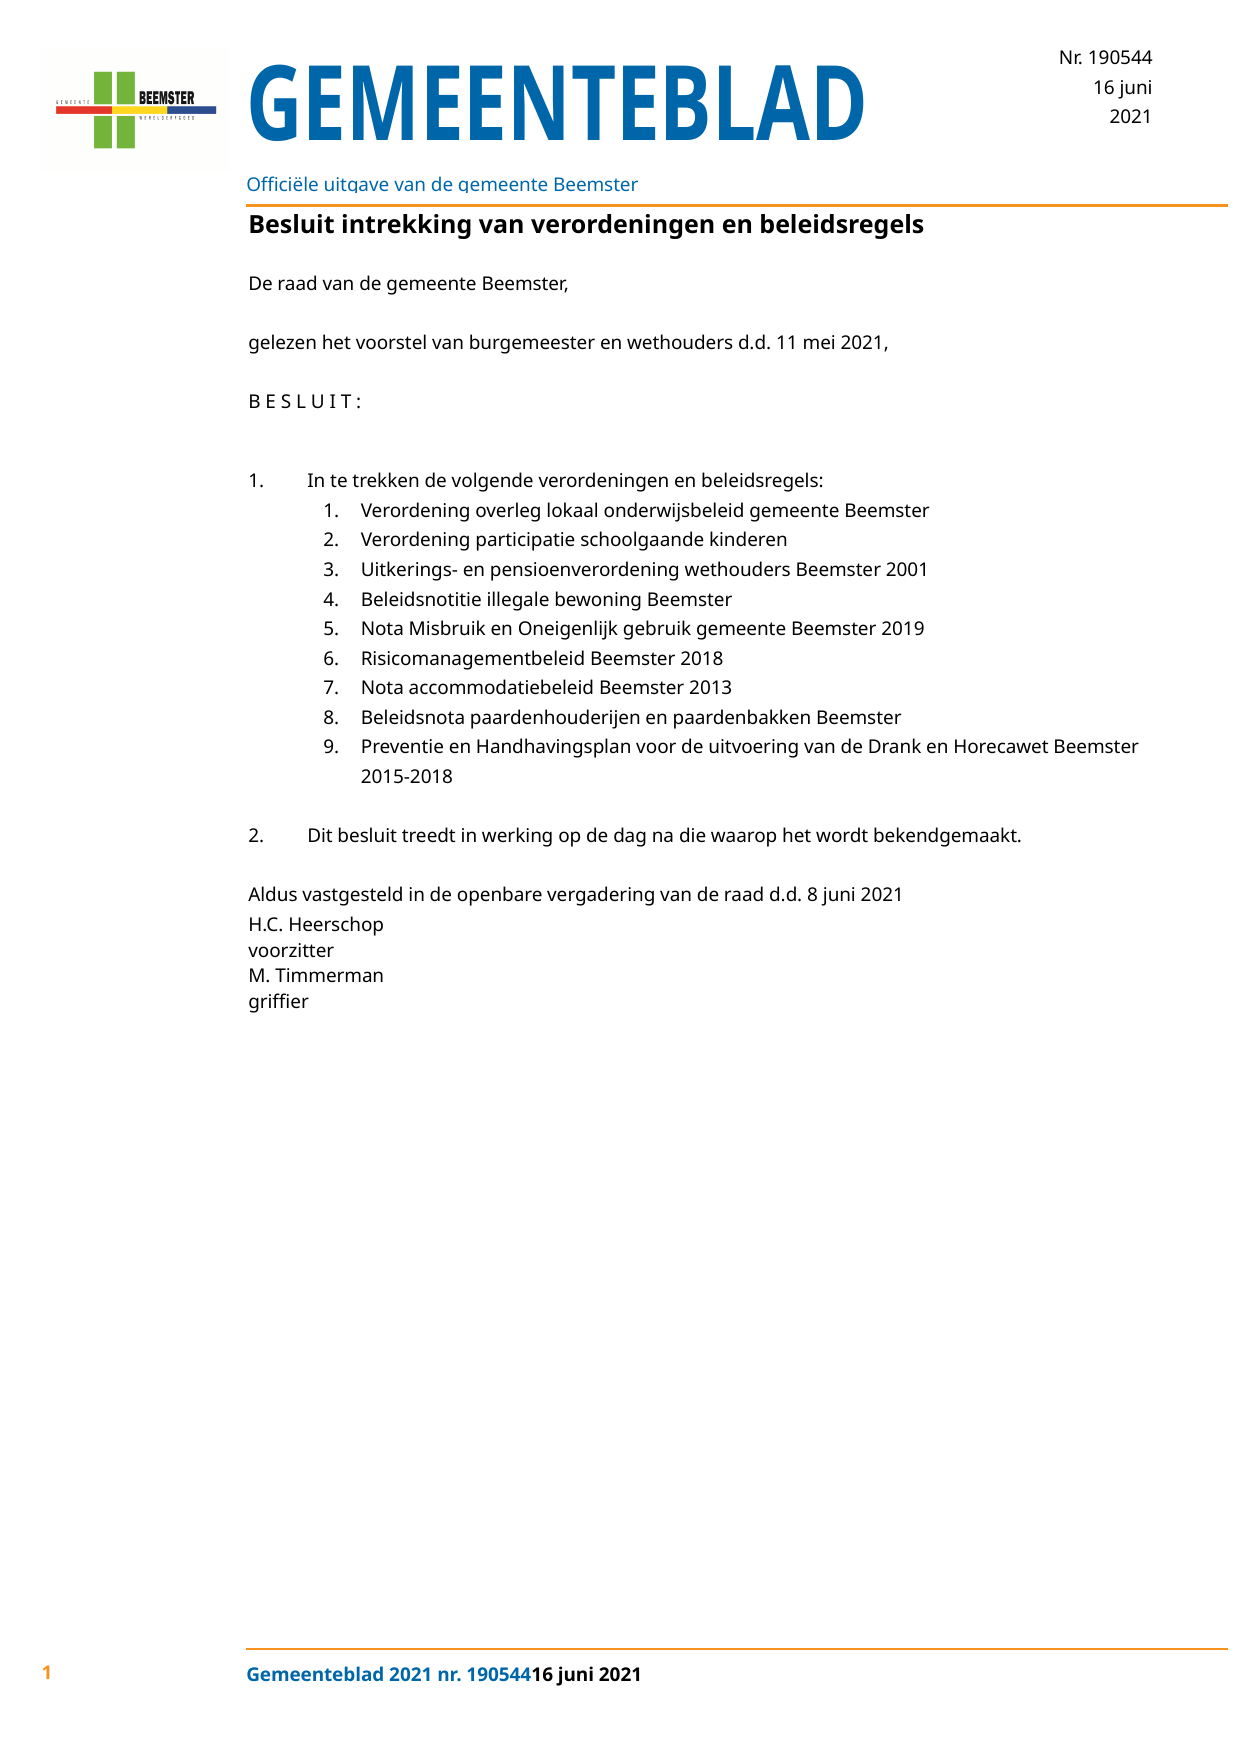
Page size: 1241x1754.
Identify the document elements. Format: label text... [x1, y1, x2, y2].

list Preventie en Handhavingsplan voor de uitvoering van de Drank en Horecawet Beemster 2015-2018 [323, 734, 1152, 789]
list Beleidsnota paardenhouderijen en paardenbakken Beemster [323, 704, 1152, 730]
text Aldus vastgesteld in de openbare vergadering van de raad d.d. 8 juni 2021 [248, 882, 1152, 907]
list Verordening overleg lokaal onderwijsbeleid gemeente Beemster [323, 497, 1152, 523]
picture [41, 47, 231, 172]
list Uitkerings- en pensioenverordening wethouders Beemster 2001 [323, 556, 1152, 582]
text griffier [248, 988, 1152, 1014]
list In te trekken de volgende verordeningen en beleidsregels: [248, 467, 1152, 493]
text gelezen het voorstel van burgemeester en wethouders d.d. 11 mei 2021, [248, 329, 1152, 355]
list Dit besluit treedt in werking op de dag na die waarop het wordt bekendgemaakt. [248, 822, 1152, 848]
text Besluit intrekking van verordeningen en beleidsregels [248, 207, 1152, 241]
list Nota Misbruik en Oneigenlijk gebruik gemeente Beemster 2019 [323, 615, 1152, 641]
list Verordening participatie schoolgaande kinderen [323, 527, 1152, 552]
text De raad van de gemeente Beemster, [248, 270, 1152, 296]
list Nota accommodatiebeleid Beemster 2013 [323, 674, 1152, 700]
list Beleidsnotitie illegale bewoning Beemster [323, 586, 1152, 612]
text H.C. Heerschop [248, 911, 1152, 937]
text voorzitter [248, 937, 1152, 963]
text B E S L U I T : [248, 389, 1152, 414]
list Risicomanagementbeleid Beemster 2018 [323, 645, 1152, 671]
text M. Timmerman [248, 963, 1152, 988]
